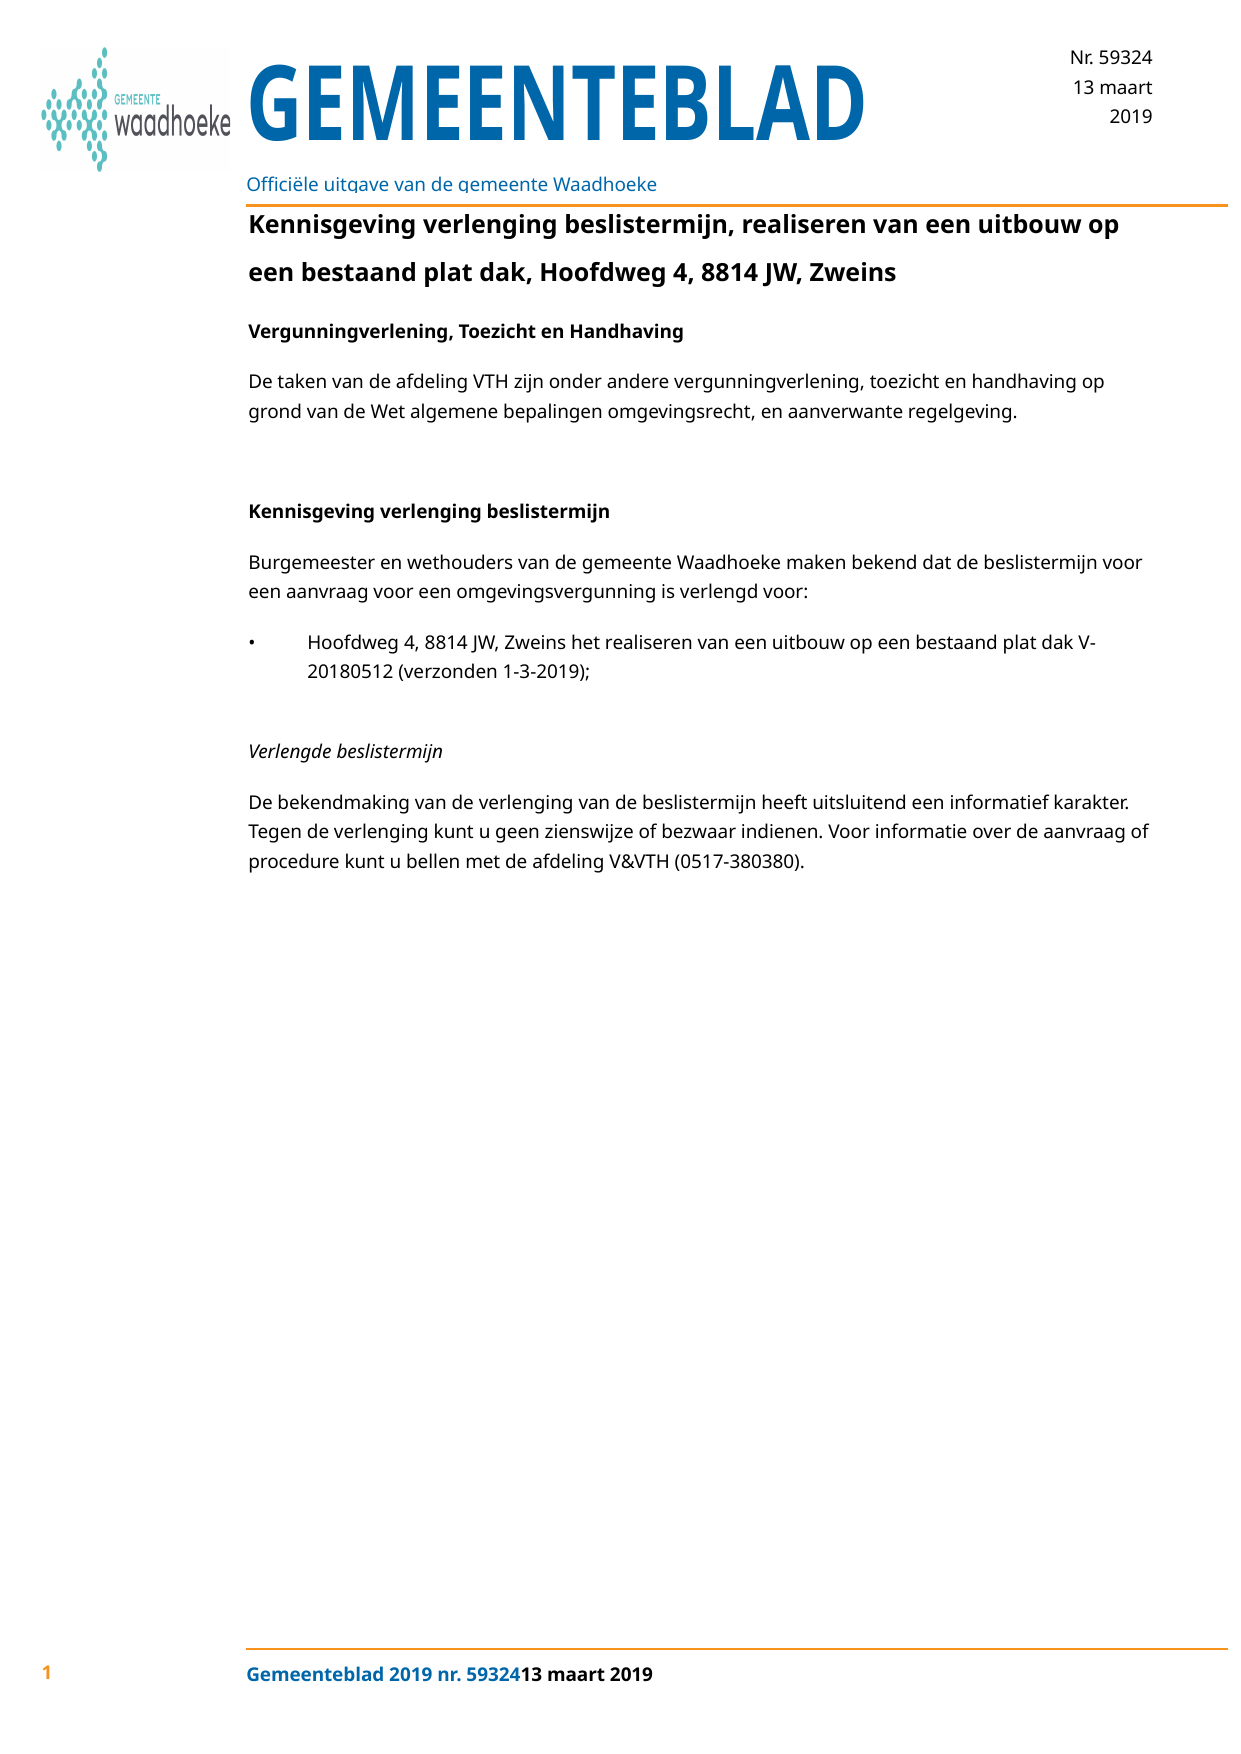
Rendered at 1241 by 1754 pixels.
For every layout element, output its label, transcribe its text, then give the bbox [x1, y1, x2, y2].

text De taken van de afdeling VTH zijn onder andere vergunningverlening, toezicht en handhaving op grond van de Wet algemene bepalingen omgevingsrecht, en aanverwante regelgeving. [248, 368, 1152, 424]
text Vergunningverlening, Toezicht en Handhaving [248, 318, 1152, 344]
text Kennisgeving verlenging beslistermijn, realiseren van een uitbouw op een bestaand plat dak, Hoofdweg 4, 8814 JW, Zweins [248, 207, 1152, 288]
text Burgemeester en wethouders van de gemeente Waadhoeke maken bekend dat de beslistermijn voor een aanvraag voor een omgevingsvergunning is verlengd voor: [248, 549, 1152, 604]
list Hoofdweg 4, 8814 JW, Zweins het realiseren van een uitbouw op een bestaand plat dak V-20180512 (verzonden 1-3-2019); [248, 629, 1152, 684]
picture [41, 47, 231, 172]
text Kennisgeving verlenging beslistermijn [248, 499, 1152, 524]
text De bekendmaking van de verlenging van de beslistermijn heeft uitsluitend een informatief karakter. Tegen de verlenging kunt u geen zienswijze of bezwaar indienen. Voor informatie over de aanvraag of procedure kunt u bellen met de afdeling V&VTH (0517-380380). [248, 789, 1152, 874]
text Verlengde beslistermijn [248, 739, 1152, 764]
